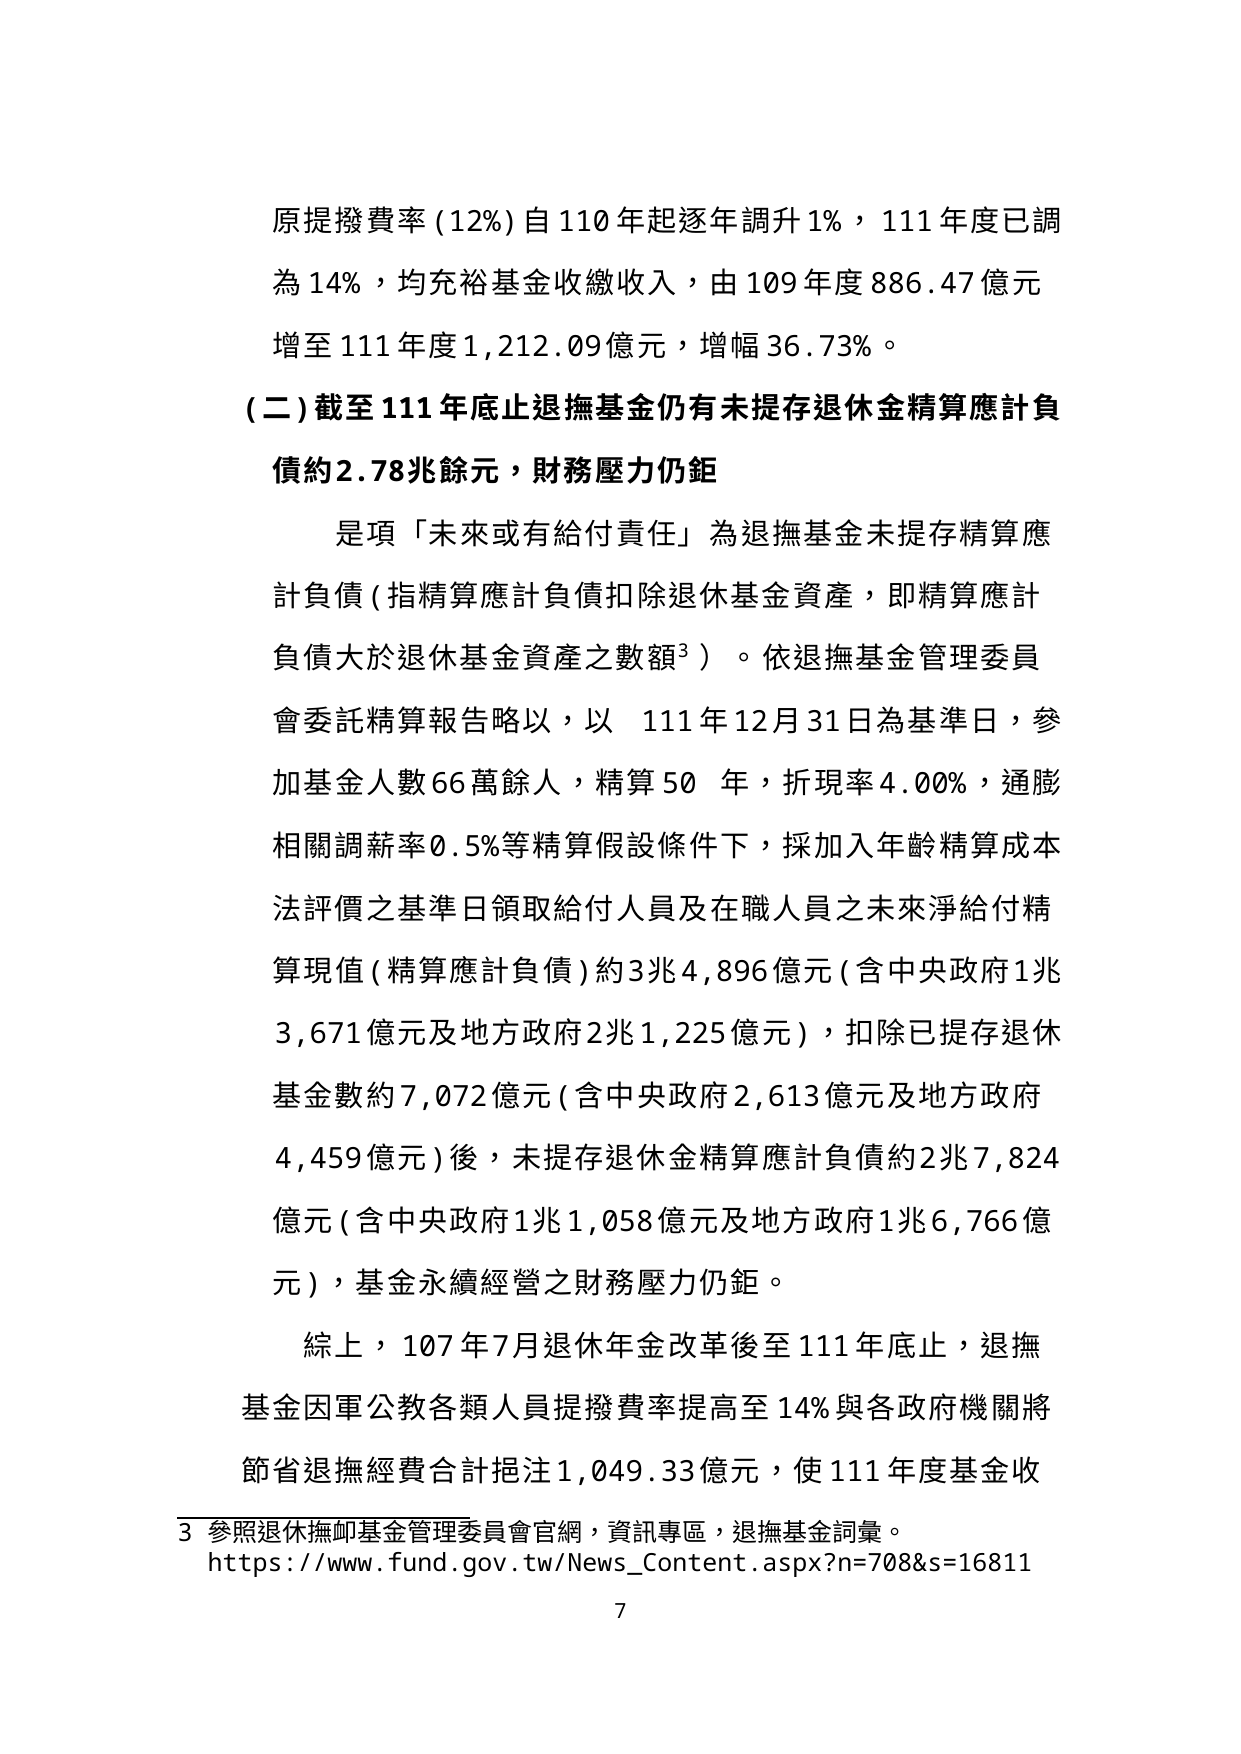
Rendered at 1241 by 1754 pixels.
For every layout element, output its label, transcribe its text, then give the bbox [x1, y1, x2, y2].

text 依據107年7月1日施行之公務人員退休資遣撫卹法第40條、政務人員退職撫卹條例第22條、公立學校教職員退休資遣撫卹條例第40條及陸海空軍軍官士官服役條例第54條第5項等規定，退休年金改革後而調降退休(職)所得節省之退撫經費支出應全數挹注退撫基金；且每年挹注基金金額應於次年3月1日前確定後，由各支給機關辦理下一年度預算編列及撥付退撫基金事宜。又各級政府因政、公、教、軍人員年金改革業分別於109年度、110年度及111年度各挹注240.77億元、386.86億元與421.70億元，合計挹注退撫基金1,049.33億元；另軍公教各類人員之原提撥費率(12%)自110年起逐年調升1%，111年度已調為14%，均充裕基金收繳收入，由109年度886.47億元增至111年度1,212.09億元，增幅36.73%。 [266, 177, 1063, 365]
text 是項「未來或有給付責任」為退撫基金未提存精算應計負債(指精算應計負債扣除退休基金資產，即精算應計負債大於退休基金資產之數額）。依退撫基金管理委員會委託精算報告略以，以 111年12月31日為基準日，參加基金人數66萬餘人，精算50 年，折現率4.00%，通膨相關調薪率0.5%等精算假設條件下，採加入年齡精算成本法評價之基準日領取給付人員及在職人員之未來淨給付精算現值(精算應計負債)約3兆4,896億元(含中央政府1兆3,671億元及地方政府2兆1,225億元)，扣除已提存退休基金數約7,072億元(含中央政府2,613億元及地方政府 4,459億元)後，未提存退休金精算應計負債約2兆7,824億元(含中央政府1兆1,058億元及地方政府1兆6,766億元)，基金永續經營之財務壓力仍鉅。 [266, 490, 1063, 1302]
text 參照退休撫卹基金管理委員會官網，資訊專區，退撫基金詞彙。 [177, 1518, 1063, 1548]
text 綜上，107年7月退休年金改革後至111年底止，退撫基金因軍公教各類人員提撥費率提高至14%與各政府機關將節省退撫經費合計挹注1,049.33億元，使111年度基金收 [236, 1302, 1063, 1490]
text (二)截至111年底止退撫基金仍有未提存退休金精算應計負債約2.78兆餘元，財務壓力仍鉅 [236, 365, 1063, 490]
text https://www.fund.gov.tw/News_Content.aspx?n=708&s=16811 [177, 1548, 1063, 1577]
